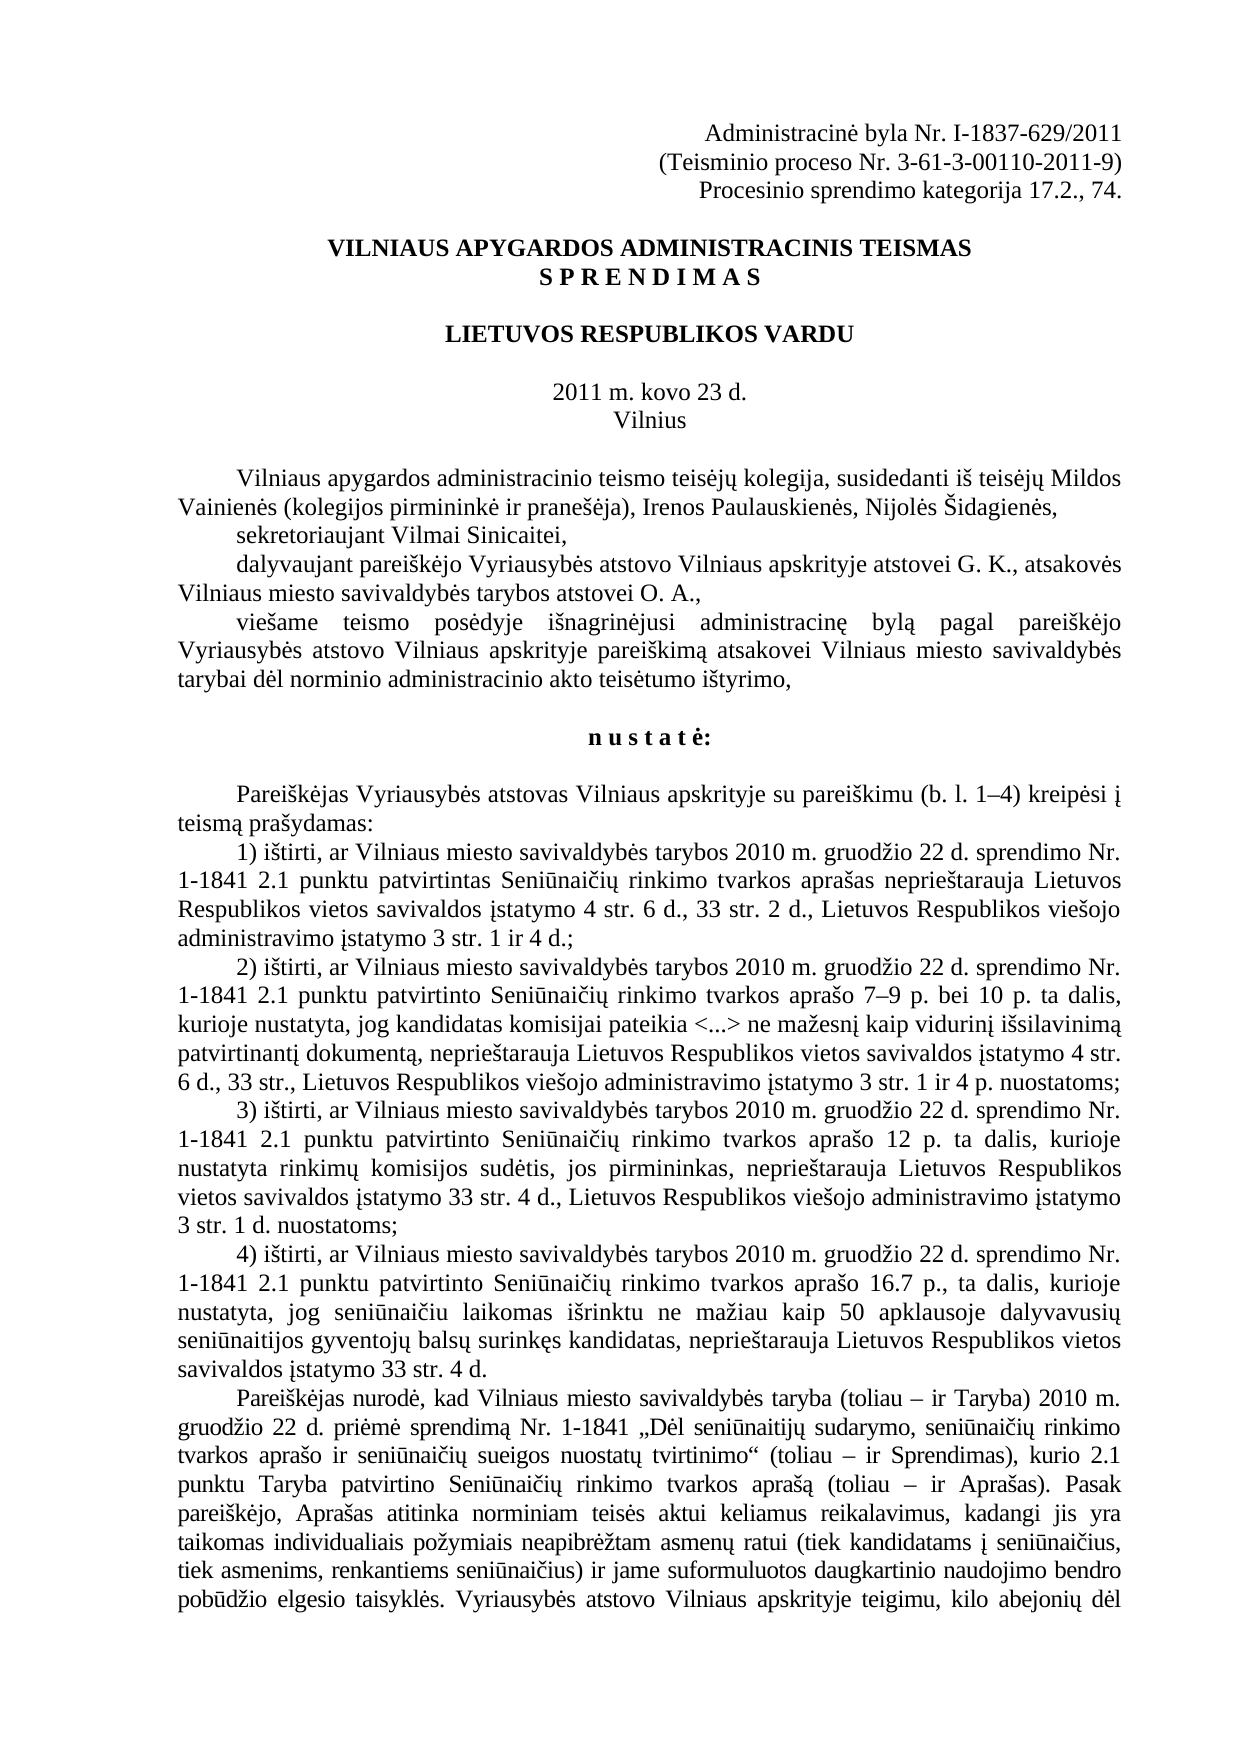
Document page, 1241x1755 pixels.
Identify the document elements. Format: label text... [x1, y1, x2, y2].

text Procesinio sprendimo kategorija 17.2., 74. [177, 176, 1122, 204]
text Pareiškėjas nurodė, kad Vilniaus miesto savivaldybės taryba (toliau – ir Taryba) 2010 m. gruodžio 22 d. priėmė sprendimą Nr. 1-1841 „Dėl seniūnaitijų sudarymo, seniūnaičių rinkimo tvarkos aprašo ir seniūnaičių sueigos nuostatų tvirtinimo“ (toliau – ir Sprendimas), kurio 2.1 punktu Taryba patvirtino Seniūnaičių rinkimo tvarkos aprašą (toliau – ir Aprašas). Pasak pareiškėjo, Aprašas atitinka norminiam teisės aktui keliamus reikalavimus, kadangi jis yra taikomas individualiais požymiais neapibrėžtam asmenų ratui (tiek kandidatams į seniūnaičius, tiek asmenims, renkantiems seniūnaičius) ir jame suformuluotos daugkartinio naudojimo bendro pobūdžio elgesio taisyklės. Vyriausybės atstovo Vilniaus apskrityje teigimu, kilo abejonių dėl [177, 1383, 1122, 1613]
text Vilnius [177, 406, 1122, 434]
text 4) ištirti, ar Vilniaus miesto savivaldybės tarybos 2010 m. gruodžio 22 d. sprendimo Nr. 1-1841 2.1 punktu patvirtinto Seniūnaičių rinkimo tvarkos aprašo 16.7 p., ta dalis, kurioje nustatyta, jog seniūnaičiu laikomas išrinktu ne mažiau kaip 50 apklausoje dalyvavusių seniūnaitijos gyventojų balsų surinkęs kandidatas, neprieštarauja Lietuvos Respublikos vietos savivaldos įstatymo 33 str. 4 d. [177, 1239, 1122, 1383]
text (Teisminio proceso Nr. 3-61-3-00110-2011-9) [177, 147, 1122, 176]
text Vilniaus apygardos administracinio teismo teisėjų kolegija, susidedanti iš teisėjų Mildos Vainienės (kolegijos pirmininkė ir pranešėja), Irenos Paulauskienės, Nijolės Šidagienės, [177, 463, 1122, 521]
text S P R E N D I M A S [177, 262, 1122, 291]
text Pareiškėjas Vyriausybės atstovas Vilniaus apskrityje su pareiškimu (b. l. 1–4) kreipėsi į teismą prašydamas: [177, 779, 1122, 837]
text VILNIAUS APYGARDOS ADMINISTRACINIS TEISMAS [177, 233, 1122, 262]
text 2011 m. kovo 23 d. [177, 377, 1122, 406]
text dalyvaujant pareiškėjo Vyriausybės atstovo Vilniaus apskrityje atstovei G. K., atsakovės Vilniaus miesto savivaldybės tarybos atstovei O. A., [177, 549, 1122, 607]
text sekretoriaujant Vilmai Sinicaitei, [177, 521, 1122, 549]
text n u s t a t ė: [177, 722, 1122, 751]
text 3) ištirti, ar Vilniaus miesto savivaldybės tarybos 2010 m. gruodžio 22 d. sprendimo Nr. 1-1841 2.1 punktu patvirtinto Seniūnaičių rinkimo tvarkos aprašo 12 p. ta dalis, kurioje nustatyta rinkimų komisijos sudėtis, jos pirmininkas, neprieštarauja Lietuvos Respublikos vietos savivaldos įstatymo 33 str. 4 d., Lietuvos Respublikos viešojo administravimo įstatymo 3 str. 1 d. nuostatoms; [177, 1096, 1122, 1239]
text 2) ištirti, ar Vilniaus miesto savivaldybės tarybos 2010 m. gruodžio 22 d. sprendimo Nr. 1-1841 2.1 punktu patvirtinto Seniūnaičių rinkimo tvarkos aprašo 7–9 p. bei 10 p. ta dalis, kurioje nustatyta, jog kandidatas komisijai pateikia <...> ne mažesnį kaip vidurinį išsilavinimą patvirtinantį dokumentą, neprieštarauja Lietuvos Respublikos vietos savivaldos įstatymo 4 str. 6 d., 33 str., Lietuvos Respublikos viešojo administravimo įstatymo 3 str. 1 ir 4 p. nuostatoms; [177, 952, 1122, 1096]
text viešame teismo posėdyje išnagrinėjusi administracinę bylą pagal pareiškėjo Vyriausybės atstovo Vilniaus apskrityje pareiškimą atsakovei Vilniaus miesto savivaldybės tarybai dėl norminio administracinio akto teisėtumo ištyrimo, [177, 607, 1122, 693]
text 1) ištirti, ar Vilniaus miesto savivaldybės tarybos 2010 m. gruodžio 22 d. sprendimo Nr. 1-1841 2.1 punktu patvirtintas Seniūnaičių rinkimo tvarkos aprašas neprieštarauja Lietuvos Respublikos vietos savivaldos įstatymo 4 str. 6 d., 33 str. 2 d., Lietuvos Respublikos viešojo administravimo įstatymo 3 str. 1 ir 4 d.; [177, 837, 1122, 952]
text Administracinė byla Nr. I-1837-629/2011 [177, 118, 1122, 147]
text LIETUVOS RESPUBLIKOS VARDU [177, 319, 1122, 348]
